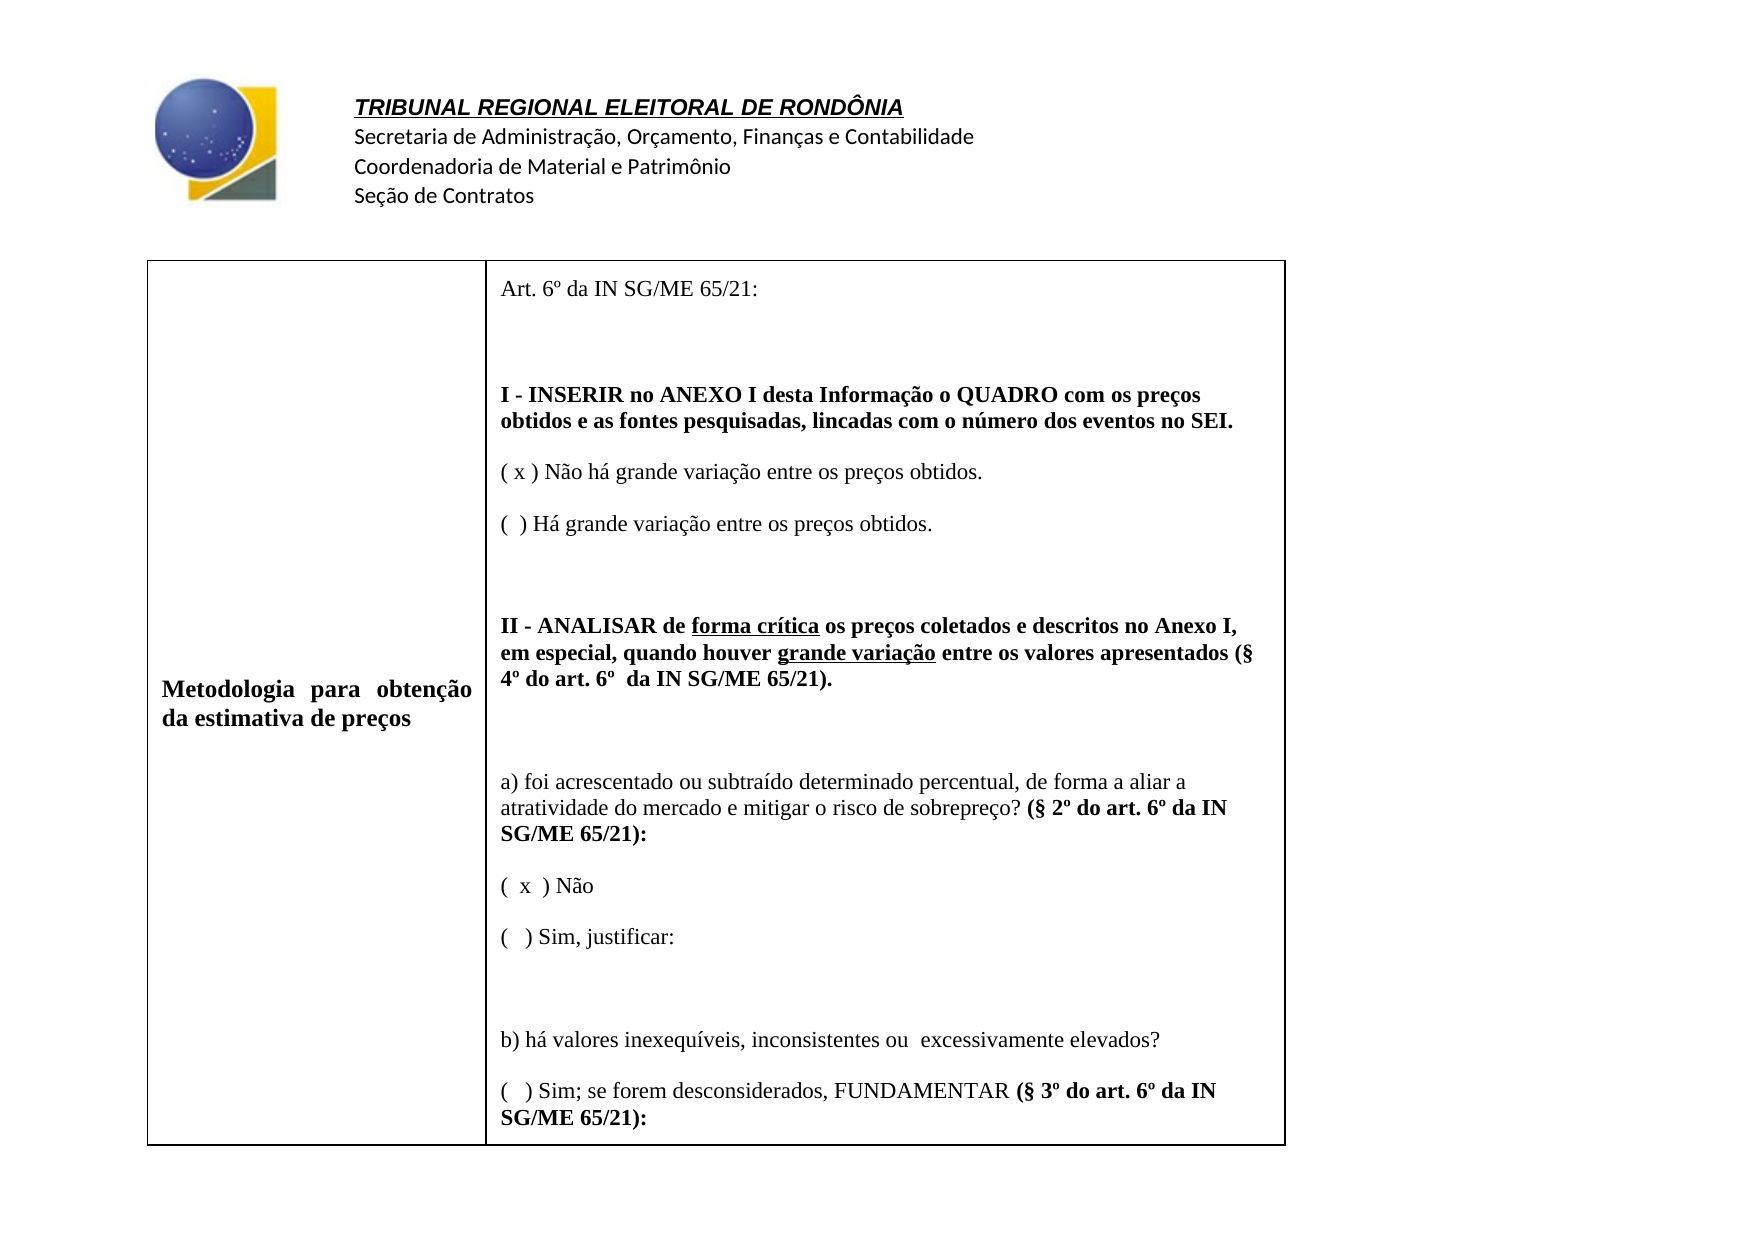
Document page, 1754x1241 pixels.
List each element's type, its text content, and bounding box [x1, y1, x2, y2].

table_cell Art. 6º da IN SG/ME 65/21: I - INSERIR no ANEXO I desta Informação o QUADRO com os preços obtidos e as fontes pesquisadas, lincadas com o número dos eventos no SEI. ( x ) Não há grande variação entre os preços obtidos. ( ) Há grande variação entre os preços obtidos. II - ANALISAR de forma crítica os preços coletados e descritos no Anexo I, em especial, quando houver grande variação entre os valores apresentados (§ 4º do art. 6º da IN SG/ME 65/21). a) foi acrescentado ou subtraído determinado percentual, de forma a aliar a atratividade do mercado e mitigar o risco de sobrepreço? (§ 2º do art. 6º da IN SG/ME 65/21): ( x ) Não ( ) Sim, justificar: b) há valores inexequíveis, inconsistentes ou excessivamente elevados? ( ) Sim; se forem desconsiderados, FUNDAMENTAR (§ 3º do art. 6º da IN SG/ME 65/21): [487, 261, 1284, 1144]
table_cell Metodologia para obtenção da estimativa de preços [148, 261, 485, 1144]
